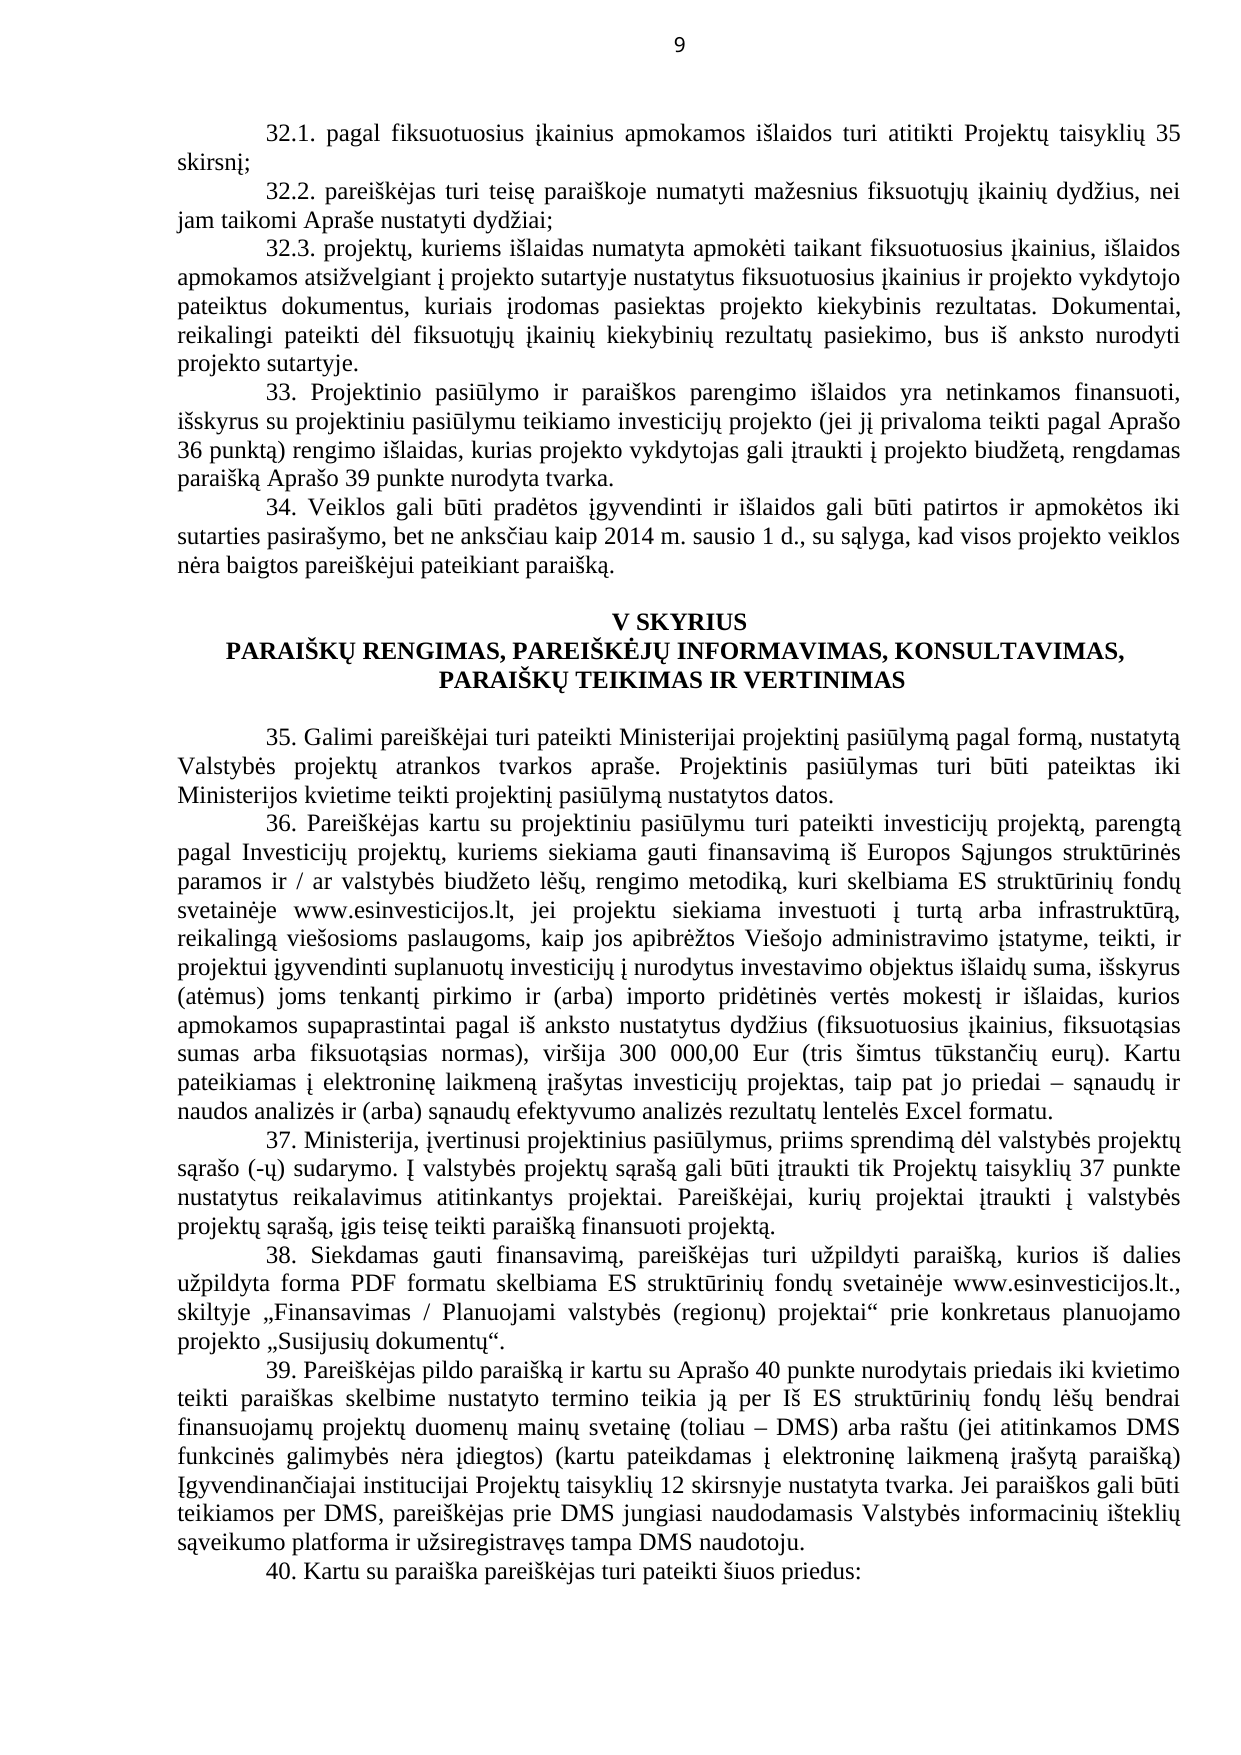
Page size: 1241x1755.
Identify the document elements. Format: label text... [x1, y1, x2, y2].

text 40. Kartu su paraiška pareiškėjas turi pateikti šiuos priedus: [177, 1556, 1182, 1585]
text 32.3. projektų, kuriems išlaidas numatyta apmokėti taikant fiksuotuosius įkainius, išlaidos apmokamos atsižvelgiant į projekto sutartyje nustatytus fiksuotuosius įkainius ir projekto vykdytojo pateiktus dokumentus, kuriais įrodomas pasiektas projekto kiekybinis rezultatas. Dokumentai, reikalingi pateikti dėl fiksuotųjų įkainių kiekybinių rezultatų pasiekimo, bus iš anksto nurodyti projekto sutartyje. [177, 233, 1182, 377]
text 37. Ministerija, įvertinusi projektinius pasiūlymus, priims sprendimą dėl valstybės projektų sąrašo (-ų) sudarymo. Į valstybės projektų sąrašą gali būti įtraukti tik Projektų taisyklių 37 punkte nustatytus reikalavimus atitinkantys projektai. Pareiškėjai, kurių projektai įtraukti į valstybės projektų sąrašą, įgis teisę teikti paraišką finansuoti projektą. [177, 1125, 1182, 1240]
text 33. Projektinio pasiūlymo ir paraiškos parengimo išlaidos yra netinkamos finansuoti, išskyrus su projektiniu pasiūlymu teikiamo investicijų projekto (jei jį privaloma teikti pagal Aprašo 36 punktą) rengimo išlaidas, kurias projekto vykdytojas gali įtraukti į projekto biudžetą, rengdamas paraišką Aprašo 39 punkte nurodyta tvarka. [177, 377, 1182, 492]
text 39. Pareiškėjas pildo paraišką ir kartu su Aprašo 40 punkte nurodytais priedais iki kvietimo teikti paraiškas skelbime nustatyto termino teikia ją per Iš ES struktūrinių fondų lėšų bendrai finansuojamų projektų duomenų mainų svetainę (toliau – DMS) arba raštu (jei atitinkamos DMS funkcinės galimybės nėra įdiegtos) (kartu pateikdamas į elektroninę laikmeną įrašytą paraišką) Įgyvendinančiajai institucijai Projektų taisyklių 12 skirsnyje nustatyta tvarka. Jei paraiškos gali būti teikiamos per DMS, pareiškėjas prie DMS jungiasi naudodamasis Valstybės informacinių išteklių sąveikumo platforma ir užsiregistravęs tampa DMS naudotoju. [177, 1355, 1182, 1556]
text PARAIŠKŲ RENGIMAS, PAREIŠKĖJŲ INFORMAVIMAS, KONSULTAVIMAS, PARAIŠKŲ TEIKIMAS IR VERTINIMAS [177, 636, 1167, 693]
text 38. Siekdamas gauti finansavimą, pareiškėjas turi užpildyti paraišką, kurios iš dalies užpildyta forma PDF formatu skelbiama ES struktūrinių fondų svetainėje www.esinvesticijos.lt., skiltyje „Finansavimas / Planuojami valstybės (regionų) projektai“ prie konkretaus planuojamo projekto „Susijusių dokumentų“. [177, 1240, 1182, 1355]
text 32.2. pareiškėjas turi teisę paraiškoje numatyti mažesnius fiksuotųjų įkainių dydžius, nei jam taikomi Apraše nustatyti dydžiai; [177, 176, 1182, 233]
text V SKYRIUS [177, 607, 1182, 636]
text 34. Veiklos gali būti pradėtos įgyvendinti ir išlaidos gali būti patirtos ir apmokėtos iki sutarties pasirašymo, bet ne anksčiau kaip 2014 m. sausio 1 d., su sąlyga, kad visos projekto veiklos nėra baigtos pareiškėjui pateikiant paraišką. [177, 492, 1182, 578]
text 32.1. pagal fiksuotuosius įkainius apmokamos išlaidos turi atitikti Projektų taisyklių 35 skirsnį; [177, 118, 1182, 176]
text 35. Galimi pareiškėjai turi pateikti Ministerijai projektinį pasiūlymą pagal formą, nustatytą Valstybės projektų atrankos tvarkos apraše. Projektinis pasiūlymas turi būti pateiktas iki Ministerijos kvietime teikti projektinį pasiūlymą nustatytos datos. [177, 722, 1182, 808]
text 36. Pareiškėjas kartu su projektiniu pasiūlymu turi pateikti investicijų projektą, parengtą pagal Investicijų projektų, kuriems siekiama gauti finansavimą iš Europos Sąjungos struktūrinės paramos ir / ar valstybės biudžeto lėšų, rengimo metodiką, kuri skelbiama ES struktūrinių fondų svetainėje www.esinvesticijos.lt, jei projektu siekiama investuoti į turtą arba infrastruktūrą, reikalingą viešosioms paslaugoms, kaip jos apibrėžtos Viešojo administravimo įstatyme, teikti, ir projektui įgyvendinti suplanuotų investicijų į nurodytus investavimo objektus išlaidų suma, išskyrus (atėmus) joms tenkantį pirkimo ir (arba) importo pridėtinės vertės mokestį ir išlaidas, kurios apmokamos supaprastintai pagal iš anksto nustatytus dydžius (fiksuotuosius įkainius, fiksuotąsias sumas arba fiksuotąsias normas), viršija 300 000,00 Eur (tris šimtus tūkstančių eurų). Kartu pateikiamas į elektroninę laikmeną įrašytas investicijų projektas, taip pat jo priedai – sąnaudų ir naudos analizės ir (arba) sąnaudų efektyvumo analizės rezultatų lentelės Excel formatu. [177, 808, 1182, 1125]
